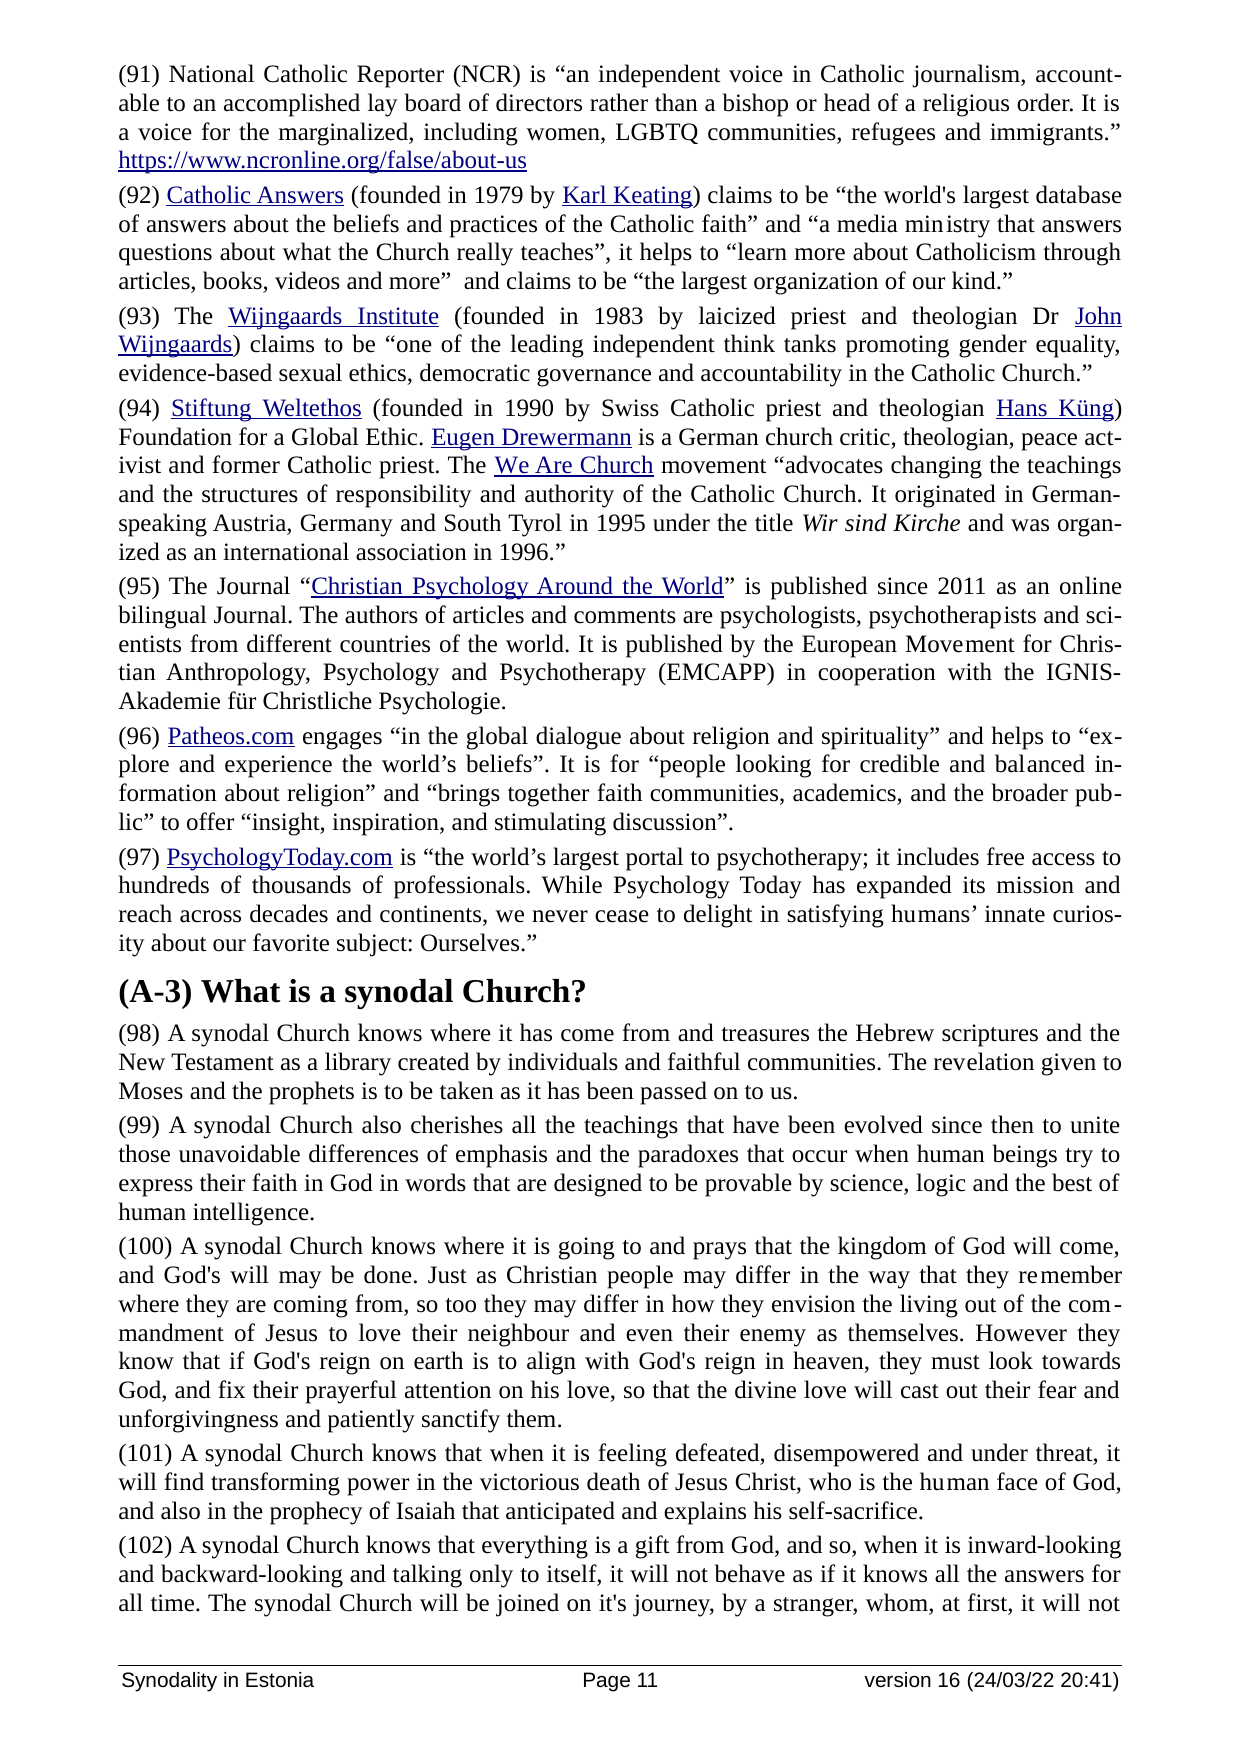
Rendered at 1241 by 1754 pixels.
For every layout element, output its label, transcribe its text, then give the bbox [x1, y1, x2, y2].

text (97) PsychologyToday.com is “the world’s largest portal to psychotherapy; it includes free access to hundreds of thousands of professionals. While Psychology Today has expanded its mission and reach across decades and continents, we never cease to delight in satisfying hu­mans’ innate curios­ity about our favorite subject: Ourselves.” [118, 842, 1122, 957]
text (98) A synodal Church knows where it has come from and treasures the Hebrew scriptures and the New Testament as a library created by individuals and faithful communities. The rev­elation given to Moses and the prophets is to be taken as it has been pas­sed on to us. [118, 1018, 1122, 1105]
text (96) Patheos.com engages “in the global dialogue about religion and spirituality” and helps to “ex­plore and experience the world’s beliefs”. It is for “people looking for credible and bal­anced in­formation about religion” and “brings together faith communities, academics, and the broader pub­lic” to offer “insight, inspiration, and stimulating discussion”. [118, 721, 1122, 836]
subtitle (A-3) What is a synodal Church? [118, 971, 1122, 1009]
text (102) A synodal Church knows that everything is a gift from God, and so, when it is inward-looking and backward-looking and talking only to itself, it will not behave as if it knows all the answers for all time. The synodal Church will be joined on it's journey, by a stranger, whom, at first, it will not [118, 1531, 1122, 1617]
text (100) A synodal Church knows where it is going to and prays that the kingdom of God will come, and God's will may be done. Just as Christian people may differ in the way that they re­member where they are coming from, so too they may differ in how they envision the living out of the com­mandment of Jesus to love their neighbour and even their enemy as themselves. However they know that if God's reign on earth is to align with God's reign in heaven, they must look towards God, and fix their prayerful attention on his love, so that the divine love will cast out their fear and unforgivingness and patiently sanctify them. [118, 1231, 1122, 1433]
text (99) A synodal Church also cherishes all the teachings that have been evolved since then to unite those unavoidable differences of emphasis and the paradoxes that occur when human beings try to express their faith in God in words that are designed to be provable by science, logic and the best of human intelligence. [118, 1111, 1122, 1226]
text (94) Stiftung Weltethos (founded in 1990 by Swiss Catholic priest and theologian Hans Küng) Foundation for a Global Ethic. Eugen Drewermann is a German church critic, theologian, peace act­ivist and former Catholic priest. The We Are Church movement “advocates changing the teachings and the structures of responsibility and authority of the Catholic Church. It originated in German-speaking Austria, Germany and South Tyrol in 1995 under the title Wir sind Kirche and was organ­ized as an in­ternational association in 1996.” [118, 393, 1122, 565]
text (93) The Wijngaards Institute (founded in 1983 by laicized priest and theologian Dr John Wijngaards) claims to be “one of the leading independent think tanks promoting gender equality, evid­ence-based sexual ethics, democratic governance and accountability in the Catholic Church.” [118, 301, 1122, 387]
text (101) A synodal Church knows that when it is feeling defeated, disempowered and under threat, it will find transforming power in the victorious death of Jesus Christ, who is the hu­man face of God, and also in the prophecy of Isaiah that anticipated and explains his self-sac­rifice. [118, 1438, 1122, 1525]
text (91) National Catholic Reporter (NCR) is “an independent voice in Catholic journalism, account­able to an accomplished lay board of directors rather than a bishop or head of a religious order. It is a voice for the marginalized, including women, LGBTQ communities, refugees and immigrants.” https://www.ncronline.org/false/about-us [118, 59, 1122, 174]
text (92) Catholic Answers (founded in 1979 by Karl Keating) claims to be “the world's largest data­base of answers about the beliefs and practices of the Catholic faith” and “a media min­istry that an­swers questions about what the Church really teaches”, it helps to “learn more about Catholicism through articles, books, videos and more” and claims to be “the largest or­ganization of our kind.” [118, 180, 1122, 295]
text (95) The Journal “Christian Psychology Around the World” is published since 2011 as an on­line bilingual Journal. The authors of articles and comments are psychologists, psychotherap­ists and sci­entists from different countries of the world. It is published by the European Move­ment for Chris­tian Anthropology, Psychology and Psychotherapy (EMCAPP) in cooperation with the IGNIS-Akademie für Christliche Psychologie. [118, 571, 1122, 715]
